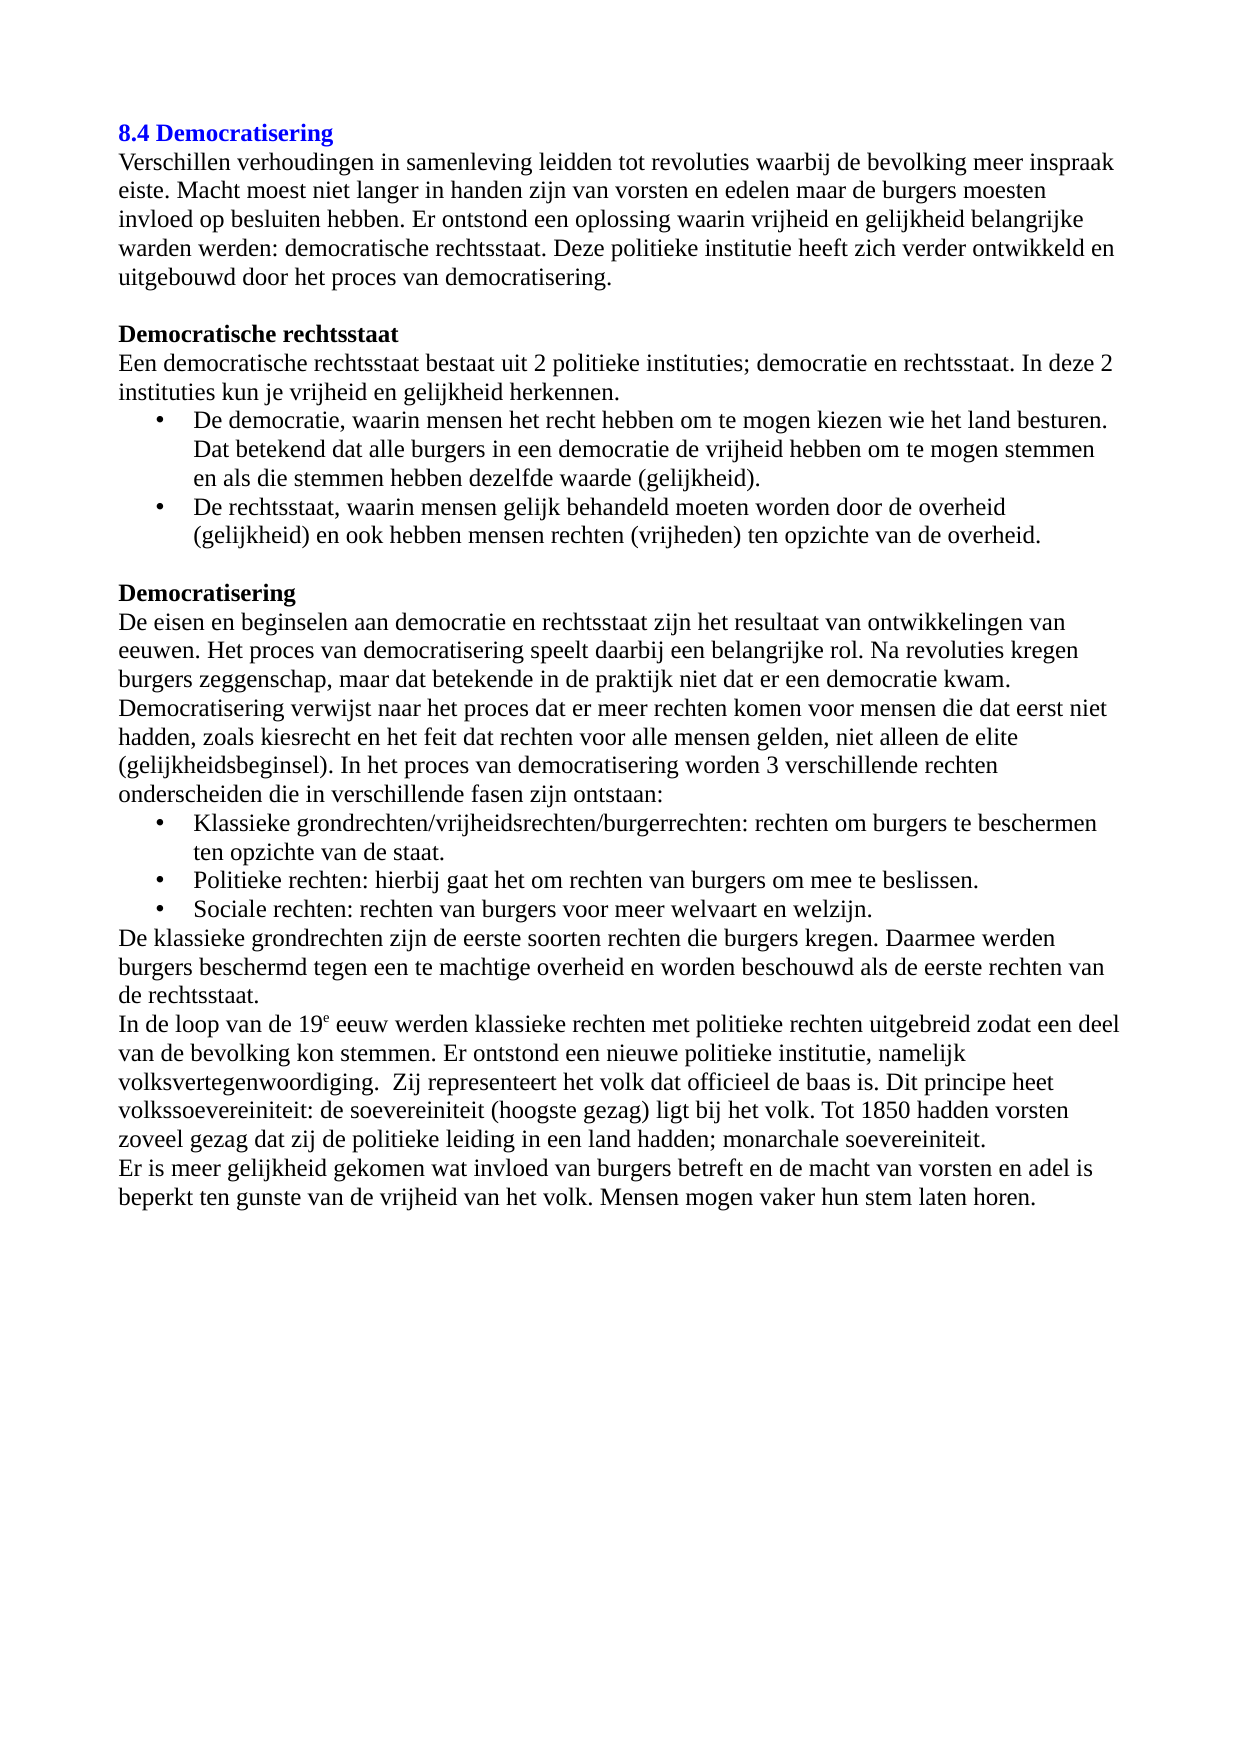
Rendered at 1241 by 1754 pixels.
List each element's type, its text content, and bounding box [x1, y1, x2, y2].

list Klassieke grondrechten/vrijheidsrechten/burgerrechten: rechten om burgers te beschermen ten opzichte van de staat. [156, 808, 1122, 866]
list Politieke rechten: hierbij gaat het om rechten van burgers om mee te beslissen. [156, 866, 1122, 894]
list De democratie, waarin mensen het recht hebben om te mogen kiezen wie het land besturen. Dat betekend dat alle burgers in een democratie de vrijheid hebben om te mogen stemmen en als die stemmen hebben dezelfde waarde (gelijkheid). [156, 406, 1122, 492]
text Verschillen verhoudingen in samenleving leidden tot revoluties waarbij de bevolking meer inspraak eiste. Macht moest niet langer in handen zijn van vorsten en edelen maar de burgers moesten invloed op besluiten hebben. Er ontstond een oplossing waarin vrijheid en gelijkheid belangrijke warden werden: democratische rechtsstaat. Deze politieke institutie heeft zich verder ontwikkeld en uitgebouwd door het proces van democratisering. [118, 147, 1122, 291]
text De klassieke grondrechten zijn de eerste soorten rechten die burgers kregen. Daarmee werden burgers beschermd tegen een te machtige overheid en worden beschouwd als de eerste rechten van de rechtsstaat. [118, 923, 1122, 1009]
text Democratisering [118, 578, 1122, 607]
text In de loop van de 19e eeuw werden klassieke rechten met politieke rechten uitgebreid zodat een deel van de bevolking kon stemmen. Er ontstond een nieuwe politieke institutie, namelijk volksvertegenwoordiging. Zij representeert het volk dat officieel de baas is. Dit principe heet volkssoevereiniteit: de soevereiniteit (hoogste gezag) ligt bij het volk. Tot 1850 hadden vorsten zoveel gezag dat zij de politieke leiding in een land hadden; monarchale soevereiniteit. [118, 1009, 1122, 1153]
text Een democratische rechtsstaat bestaat uit 2 politieke instituties; democratie en rechtsstaat. In deze 2 instituties kun je vrijheid en gelijkheid herkennen. [118, 348, 1122, 406]
text Er is meer gelijkheid gekomen wat invloed van burgers betreft en de macht van vorsten en adel is beperkt ten gunste van de vrijheid van het volk. Mensen mogen vaker hun stem laten horen. [118, 1153, 1122, 1211]
text Democratische rechtsstaat [118, 319, 1122, 348]
text De eisen en beginselen aan democratie en rechtsstaat zijn het resultaat van ontwikkelingen van eeuwen. Het proces van democratisering speelt daarbij een belangrijke rol. Na revoluties kregen burgers zeggenschap, maar dat betekende in de praktijk niet dat er een democratie kwam. [118, 607, 1122, 693]
list Sociale rechten: rechten van burgers voor meer welvaart en welzijn. [156, 894, 1122, 923]
text 8.4 Democratisering [118, 118, 1122, 147]
list De rechtsstaat, waarin mensen gelijk behandeld moeten worden door de overheid (gelijkheid) en ook hebben mensen rechten (vrijheden) ten opzichte van de overheid. [156, 492, 1122, 549]
text Democratisering verwijst naar het proces dat er meer rechten komen voor mensen die dat eerst niet hadden, zoals kiesrecht en het feit dat rechten voor alle mensen gelden, niet alleen de elite (gelijkheidsbeginsel). In het proces van democratisering worden 3 verschillende rechten onderscheiden die in verschillende fasen zijn ontstaan: [118, 693, 1122, 808]
